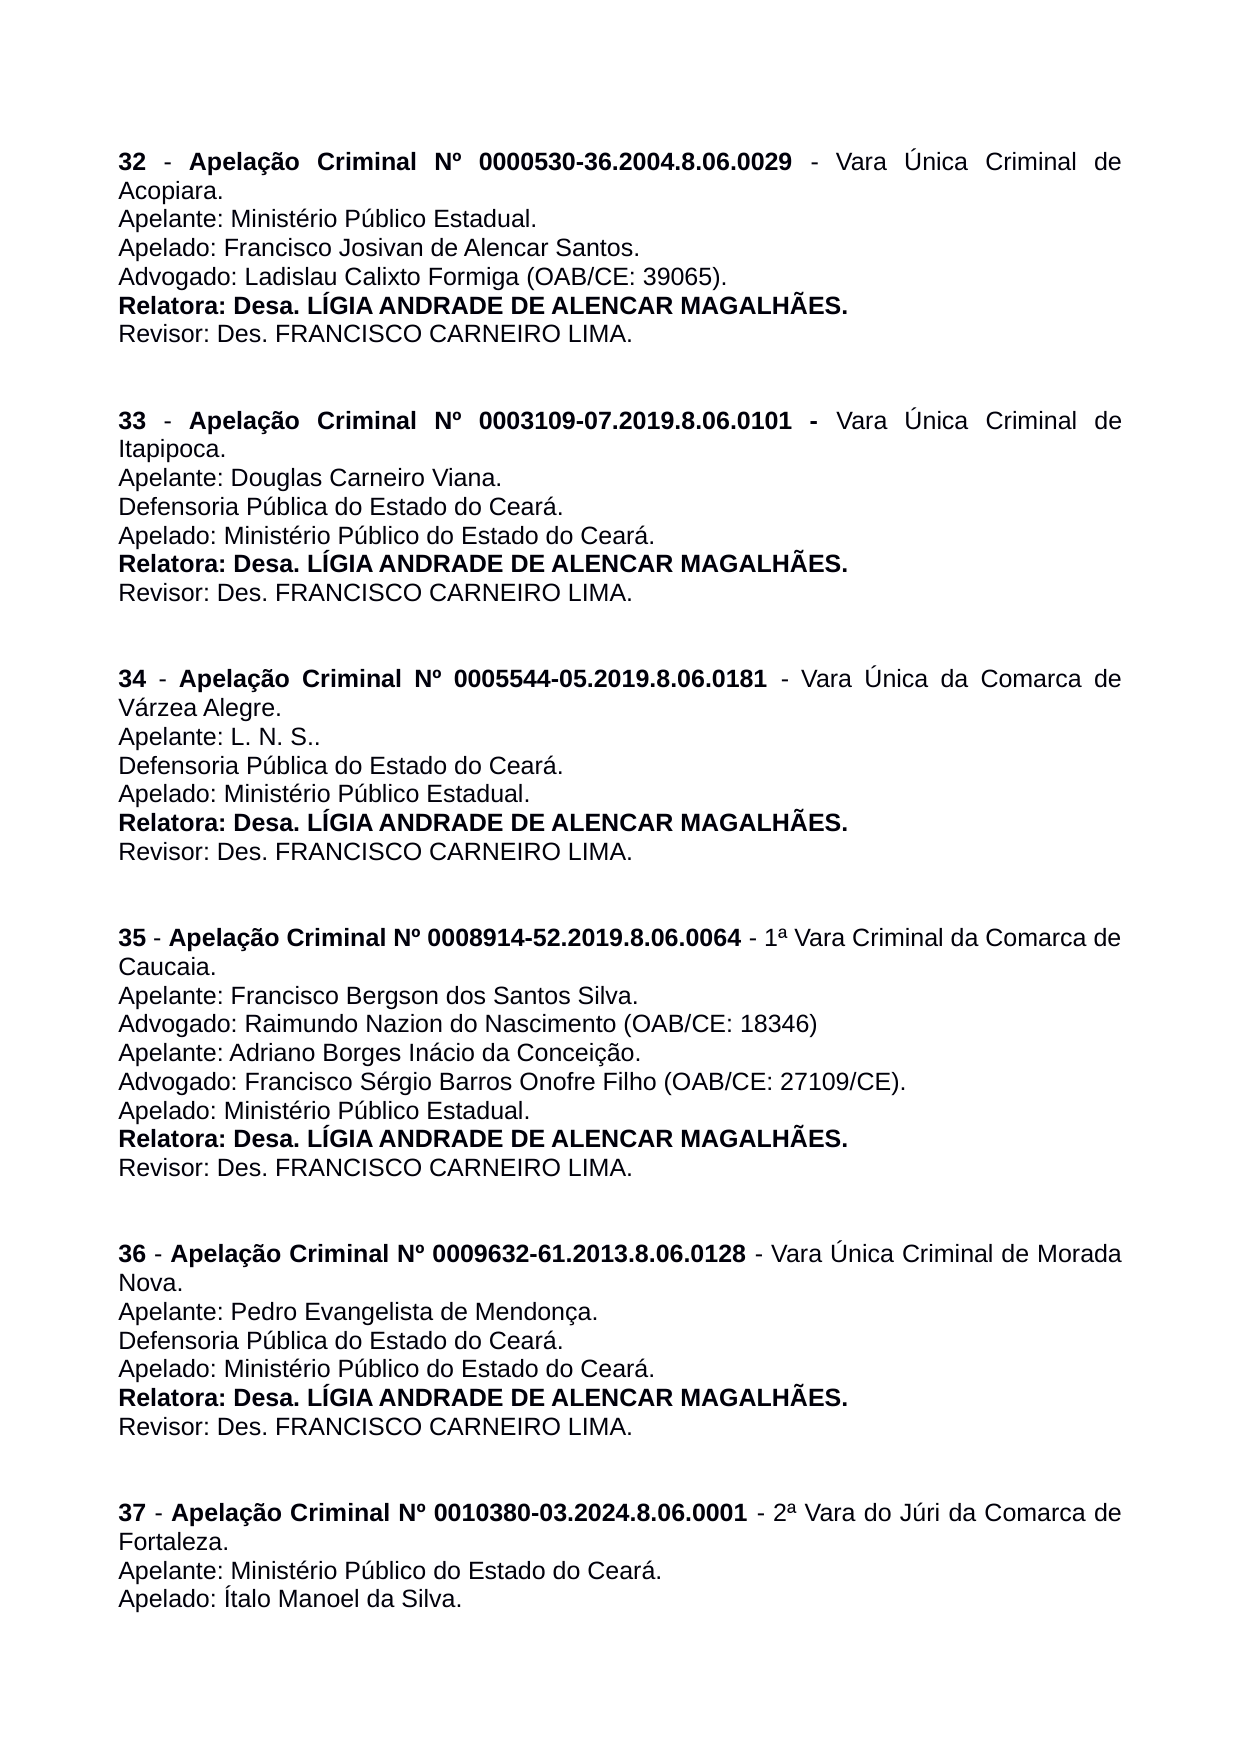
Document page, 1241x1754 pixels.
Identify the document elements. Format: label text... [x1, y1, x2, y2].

text Apelante: Douglas Carneiro Viana. [118, 463, 1122, 492]
text Apelado: Ministério Público Estadual. [118, 1096, 1122, 1124]
text Apelante: L. N. S.. [118, 722, 1122, 751]
text 35 - Apelação Criminal Nº 0008914-52.2019.8.06.0064 - 1ª Vara Criminal da Comarca de Caucaia. [118, 923, 1122, 981]
text Apelante: Adriano Borges Inácio da Conceição. [118, 1038, 1122, 1067]
text Apelante: Pedro Evangelista de Mendonça. [118, 1297, 1122, 1326]
text Apelante: Francisco Bergson dos Santos Silva. [118, 981, 1122, 1009]
text Revisor: Des. FRANCISCO CARNEIRO LIMA. [118, 319, 1122, 348]
text Relatora: Desa. LÍGIA ANDRADE DE ALENCAR MAGALHÃES. [118, 1383, 1122, 1412]
text Revisor: Des. FRANCISCO CARNEIRO LIMA. [118, 1153, 1122, 1182]
text Apelado: Francisco Josivan de Alencar Santos. [118, 233, 1122, 262]
text Revisor: Des. FRANCISCO CARNEIRO LIMA. [118, 578, 1122, 607]
text Revisor: Des. FRANCISCO CARNEIRO LIMA. [118, 837, 1122, 866]
text Advogado: Raimundo Nazion do Nascimento (OAB/CE: 18346) [118, 1009, 1122, 1038]
text Defensoria Pública do Estado do Ceará. [118, 751, 1122, 779]
text Advogado: Ladislau Calixto Formiga (OAB/CE: 39065). [118, 262, 1122, 291]
text Defensoria Pública do Estado do Ceará. [118, 492, 1122, 521]
text Relatora: Desa. LÍGIA ANDRADE DE ALENCAR MAGALHÃES. [118, 291, 1122, 319]
text Apelante: Ministério Público do Estado do Ceará. [118, 1556, 1122, 1584]
text 37 - Apelação Criminal Nº 0010380-03.2024.8.06.0001 - 2ª Vara do Júri da Comarca de Fortaleza. [118, 1498, 1122, 1556]
text 36 - Apelação Criminal Nº 0009632-61.2013.8.06.0128 - Vara Única Criminal de Morada Nova. [118, 1239, 1122, 1297]
text 33 - Apelação Criminal Nº 0003109-07.2019.8.06.0101 - Vara Única Criminal de Itapipoca. [118, 406, 1122, 463]
text Revisor: Des. FRANCISCO CARNEIRO LIMA. [118, 1412, 1122, 1441]
text Apelado: Ítalo Manoel da Silva. [118, 1584, 1122, 1613]
text Apelado: Ministério Público do Estado do Ceará. [118, 521, 1122, 549]
text Apelante: Ministério Público Estadual. [118, 204, 1122, 233]
text Apelado: Ministério Público do Estado do Ceará. [118, 1354, 1122, 1383]
text 34 - Apelação Criminal Nº 0005544-05.2019.8.06.0181 - Vara Única da Comarca de Várzea Alegre. [118, 664, 1122, 722]
text Advogado: Francisco Sérgio Barros Onofre Filho (OAB/CE: 27109/CE). [118, 1067, 1122, 1096]
text Apelado: Ministério Público Estadual. [118, 779, 1122, 808]
text Defensoria Pública do Estado do Ceará. [118, 1326, 1122, 1354]
text Relatora: Desa. LÍGIA ANDRADE DE ALENCAR MAGALHÃES. [118, 808, 1122, 837]
text 32 - Apelação Criminal Nº 0000530-36.2004.8.06.0029 - Vara Única Criminal de Acopiara. [118, 147, 1122, 204]
text Relatora: Desa. LÍGIA ANDRADE DE ALENCAR MAGALHÃES. [118, 549, 1122, 578]
text Relatora: Desa. LÍGIA ANDRADE DE ALENCAR MAGALHÃES. [118, 1124, 1122, 1153]
